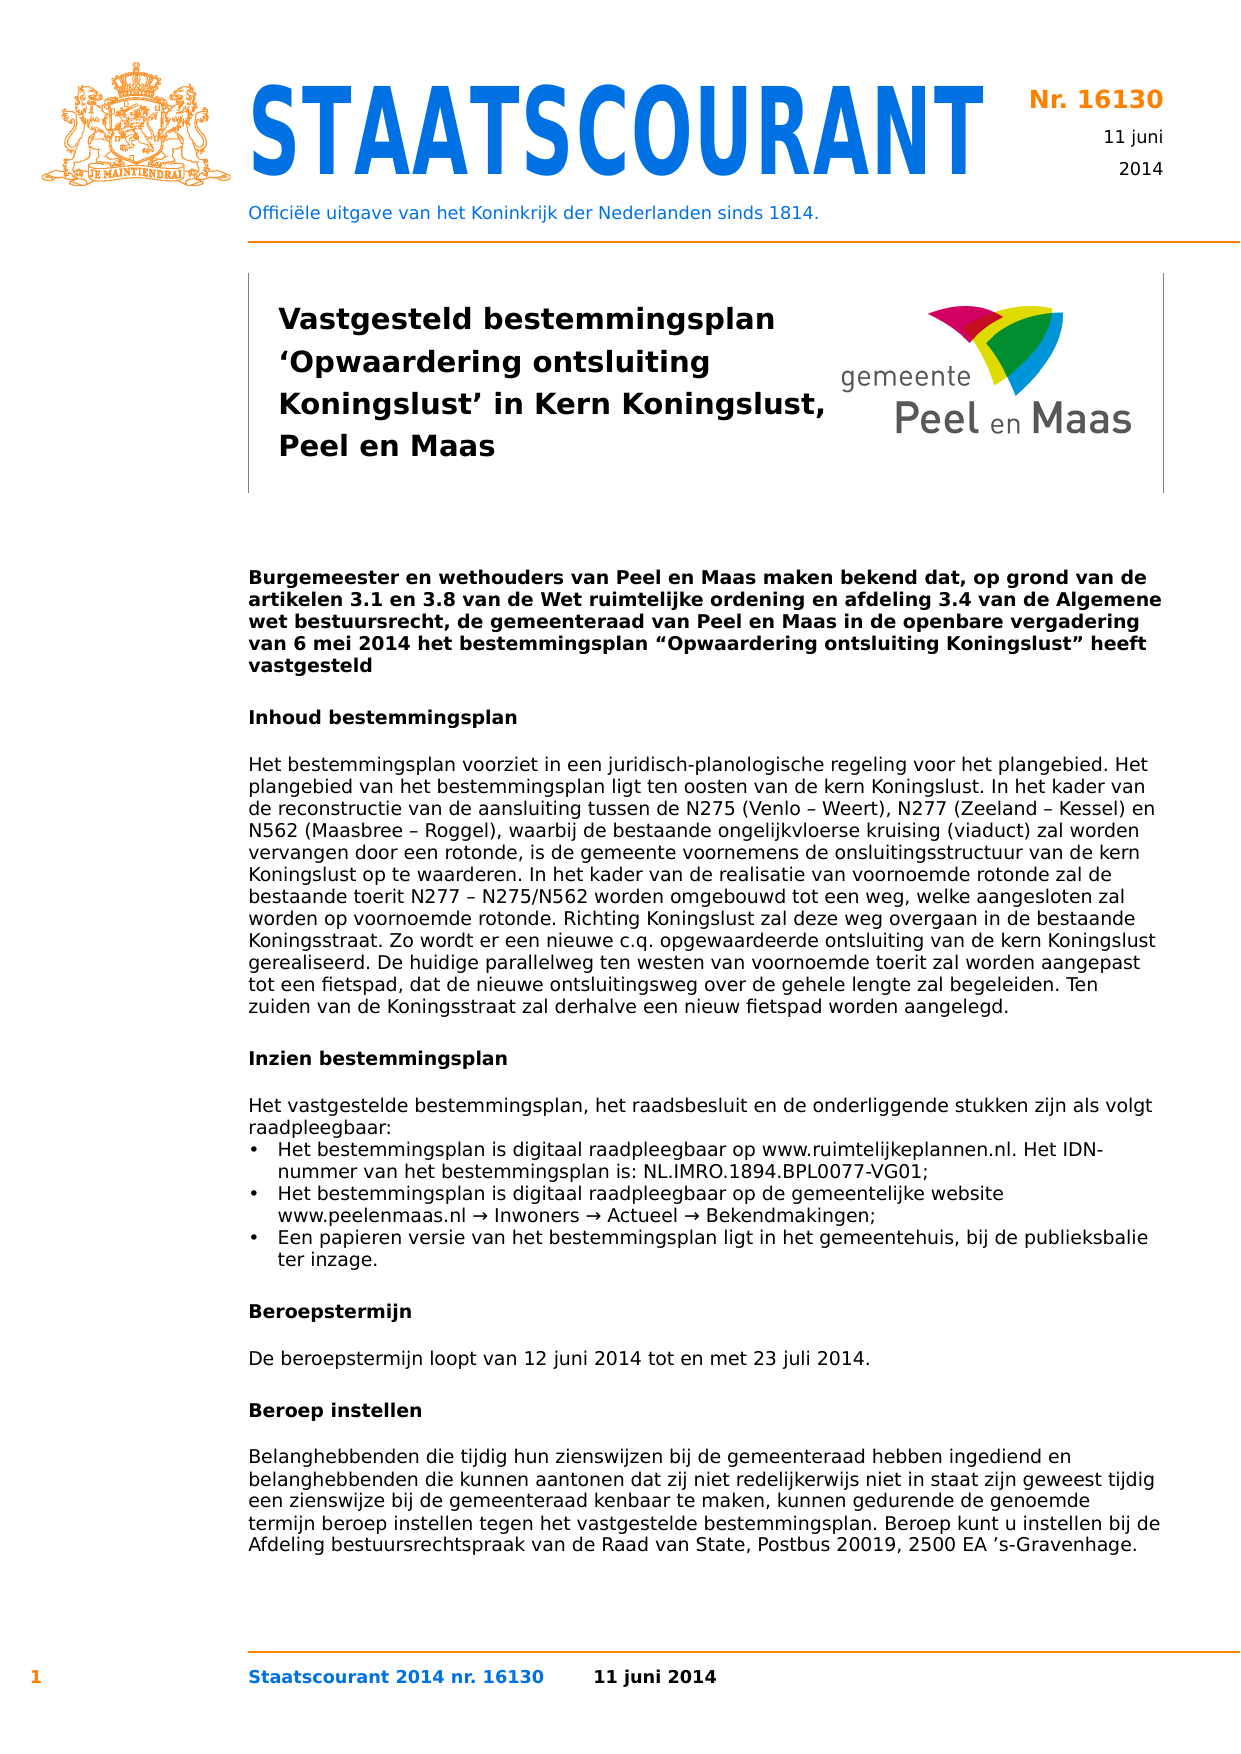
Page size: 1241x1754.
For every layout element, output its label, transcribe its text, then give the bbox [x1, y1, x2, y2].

picture [41, 62, 231, 186]
text Het vastgestelde bestemmingsplan, het raadsbesluit en de onderliggende stukken zijn als volgt raadpleegbaar: [248, 1095, 1163, 1139]
text De beroepstermijn loopt van 12 juni 2014 tot en met 23 juli 2014. [248, 1347, 1163, 1369]
table_header STAATSCOURANT [248, 62, 998, 203]
picture [838, 302, 1134, 439]
subtitle Inzien bestemmingsplan [248, 1048, 1163, 1070]
text • Een papieren versie van het bestemmingsplan ligt in het gemeentehuis, bij de publieksbalie ter inzage. [248, 1227, 1163, 1271]
text Het bestemmingsplan voorziet in een juridisch-planologische regeling voor het plangebied. Het plangebied van het bestemmingsplan ligt ten oosten van de kern Koningslust. In het kader van de reconstructie van de aansluiting tussen de N275 (Venlo – Weert), N277 (Zeeland – Kessel) en N562 (Maasbree – Roggel), waarbij de bestaande ongelijkvloerse kruising (viaduct) zal worden vervangen door een rotonde, is de gemeente voornemens de onsluitingsstructuur van de kern Koningslust op te waarderen. In het kader van de realisatie van voornoemde rotonde zal de bestaande toerit N277 – N275/N562 worden omgebouwd tot een weg, welke aangesloten zal worden op voornoemde rotonde. Richting Koningslust zal deze weg overgaan in de bestaande Koningsstraat. Zo wordt er een nieuwe c.q. opgewaardeerde ontsluiting van de kern Koningslust gerealiseerd. De huidige parallelweg ten westen van voornoemde toerit zal worden aangepast tot een fietspad, dat de nieuwe ontsluitingsweg over de gehele lengte zal begeleiden. Ten zuiden van de Koningsstraat zal derhalve een nieuw fietspad worden aangelegd. [248, 754, 1163, 1018]
subtitle Beroep instellen [248, 1399, 1163, 1421]
table_header [25, 62, 248, 241]
text • Het bestemmingsplan is digitaal raadpleegbaar op de gemeentelijke website www.peelenmaas.nl → Inwoners → Actueel → Bekendmakingen; [248, 1183, 1163, 1227]
subtitle Inhoud bestemmingsplan [248, 707, 1163, 729]
text Burgemeester en wethouders van Peel en Maas maken bekend dat, op grond van de artikelen 3.1 en 3.8 van de Wet ruimtelijke ordening en afdeling 3.4 van de Algemene wet bestuursrecht, de gemeenteraad van Peel en Maas in de openbare vergadering van 6 mei 2014 het bestemmingsplan “Opwaardering ontsluiting Koningslust” heeft vastgesteld [248, 567, 1163, 677]
subtitle Vastgesteld bestemmingsplan ‘Opwaardering ontsluiting Koningslust’ in Kern Koningslust, Peel en Maas [249, 273, 1163, 493]
table_cell 2014 [998, 153, 1240, 203]
text Belanghebbenden die tijdig hun zienswijzen bij de gemeenteraad hebben ingediend en belanghebbenden die kunnen aantonen dat zij niet redelijkerwijs niet in staat zijn geweest tijdig een zienswijze bij de gemeenteraad kenbaar te maken, kunnen gedurende de genoemde termijn beroep instellen tegen het vastgestelde bestemmingsplan. Beroep kunt u instellen bij de Afdeling bestuursrechtspraak van de Raad van State, Postbus 20019, 2500 EA ’s-Gravenhage. [248, 1446, 1163, 1556]
table_header Nr. 16130 [998, 62, 1240, 121]
subtitle Beroepstermijn [248, 1301, 1163, 1322]
table_cell 11 juni [998, 121, 1240, 153]
table_cell Officiële uitgave van het Koninkrijk der Nederlanden sinds 1814. [248, 203, 1240, 241]
text • Het bestemmingsplan is digitaal raadpleegbaar op www.ruimtelijkeplannen.nl. Het IDN-nummer van het bestemmingsplan is: NL.IMRO.1894.BPL0077-VG01; [248, 1139, 1163, 1183]
